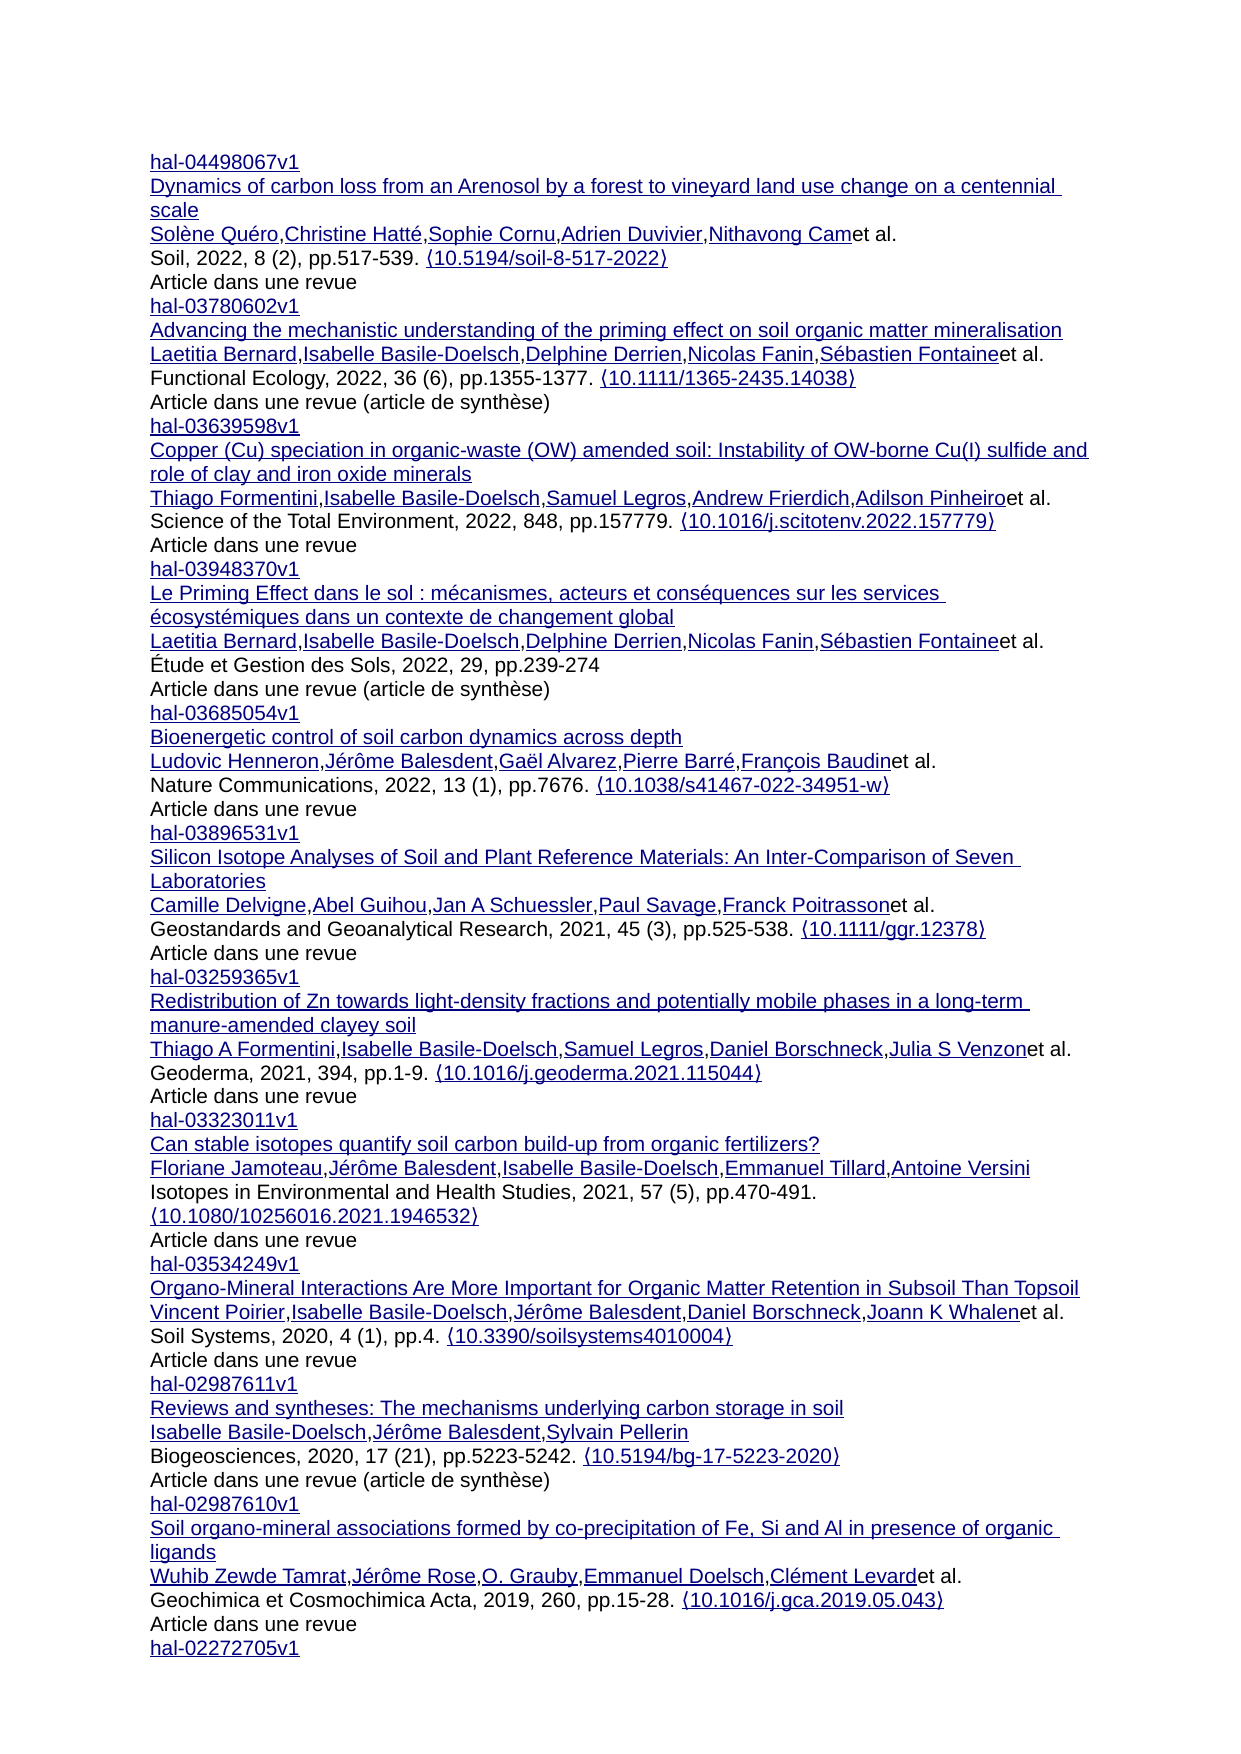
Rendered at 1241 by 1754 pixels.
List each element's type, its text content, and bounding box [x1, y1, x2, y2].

table_cell Le Priming Effect dans le sol : mécanismes, acteurs et conséquences sur les services écosystémiques dans un contexte de changement global Laetitia Bernard,Isabelle Basile-Doelsch,Delphine Derrien,Nicolas Fanin,Sébastien Fontaineet al. Étude et Gestion des Sols, 2022, 29, pp.239-274 Article dans une revue (article de synthèse) hal-03685054v1 [150, 581, 1090, 725]
table_cell hal-04498067v1 [150, 150, 1090, 174]
table_cell Organo-Mineral Interactions Are More Important for Organic Matter Retention in Subsoil Than Topsoil Vincent Poirier,Isabelle Basile-Doelsch,Jérôme Balesdent,Daniel Borschneck,Joann K Whalenet al. Soil Systems, 2020, 4 (1), pp.4. ⟨10.3390/soilsystems4010004⟩ Article dans une revue hal-02987611v1 [150, 1276, 1090, 1396]
table_cell Bioenergetic control of soil carbon dynamics across depth Ludovic Henneron,Jérôme Balesdent,Gaël Alvarez,Pierre Barré,François Baudinet al. Nature Communications, 2022, 13 (1), pp.7676. ⟨10.1038/s41467-022-34951-w⟩ Article dans une revue hal-03896531v1 [150, 725, 1090, 845]
table_cell Soil organo-mineral associations formed by co-precipitation of Fe, Si and Al in presence of organic ligands Wuhib Zewde Tamrat,Jérôme Rose,O. Grauby,Emmanuel Doelsch,Clément Levardet al. Geochimica et Cosmochimica Acta, 2019, 260, pp.15-28. ⟨10.1016/j.gca.2019.05.043⟩ Article dans une revue hal-02272705v1 [150, 1516, 1090, 1659]
table_cell Redistribution of Zn towards light-density fractions and potentially mobile phases in a long-term manure-amended clayey soil Thiago A Formentini,Isabelle Basile-Doelsch,Samuel Legros,Daniel Borschneck,Julia S Venzonet al. Geoderma, 2021, 394, pp.1-9. ⟨10.1016/j.geoderma.2021.115044⟩ Article dans une revue hal-03323011v1 [150, 989, 1090, 1132]
table_cell Reviews and syntheses: The mechanisms underlying carbon storage in soil Isabelle Basile-Doelsch,Jérôme Balesdent,Sylvain Pellerin Biogeosciences, 2020, 17 (21), pp.5223-5242. ⟨10.5194/bg-17-5223-2020⟩ Article dans une revue (article de synthèse) hal-02987610v1 [150, 1396, 1090, 1516]
table_cell Silicon Isotope Analyses of Soil and Plant Reference Materials: An Inter‐Comparison of Seven Laboratories Camille Delvigne,Abel Guihou,Jan A Schuessler,Paul Savage,Franck Poitrassonet al. Geostandards and Geoanalytical Research, 2021, 45 (3), pp.525-538. ⟨10.1111/ggr.12378⟩ Article dans une revue hal-03259365v1 [150, 845, 1090, 988]
table_cell Dynamics of carbon loss from an Arenosol by a forest to vineyard land use change on a centennial scale Solène Quéro,Christine Hatté,Sophie Cornu,Adrien Duvivier,Nithavong Camet al. Soil, 2022, 8 (2), pp.517-539. ⟨10.5194/soil-8-517-2022⟩ Article dans une revue hal-03780602v1 [150, 174, 1090, 318]
table_cell Copper (Cu) speciation in organic-waste (OW) amended soil: Instability of OW-borne Cu(I) sulfide and role of clay and iron oxide minerals Thiago Formentini,Isabelle Basile-Doelsch,Samuel Legros,Andrew Frierdich,Adilson Pinheiroet al. Science of the Total Environment, 2022, 848, pp.157779. ⟨10.1016/j.scitotenv.2022.157779⟩ Article dans une revue hal-03948370v1 [150, 438, 1090, 581]
table_cell Advancing the mechanistic understanding of the priming effect on soil organic matter mineralisation Laetitia Bernard,Isabelle Basile-Doelsch,Delphine Derrien,Nicolas Fanin,Sébastien Fontaineet al. Functional Ecology, 2022, 36 (6), pp.1355-1377. ⟨10.1111/1365-2435.14038⟩ Article dans une revue (article de synthèse) hal-03639598v1 [150, 318, 1090, 437]
table_cell Can stable isotopes quantify soil carbon build-up from organic fertilizers? Floriane Jamoteau,Jérôme Balesdent,Isabelle Basile-Doelsch,Emmanuel Tillard,Antoine Versini Isotopes in Environmental and Health Studies, 2021, 57 (5), pp.470-491. ⟨10.1080/10256016.2021.1946532⟩ Article dans une revue hal-03534249v1 [150, 1132, 1090, 1276]
